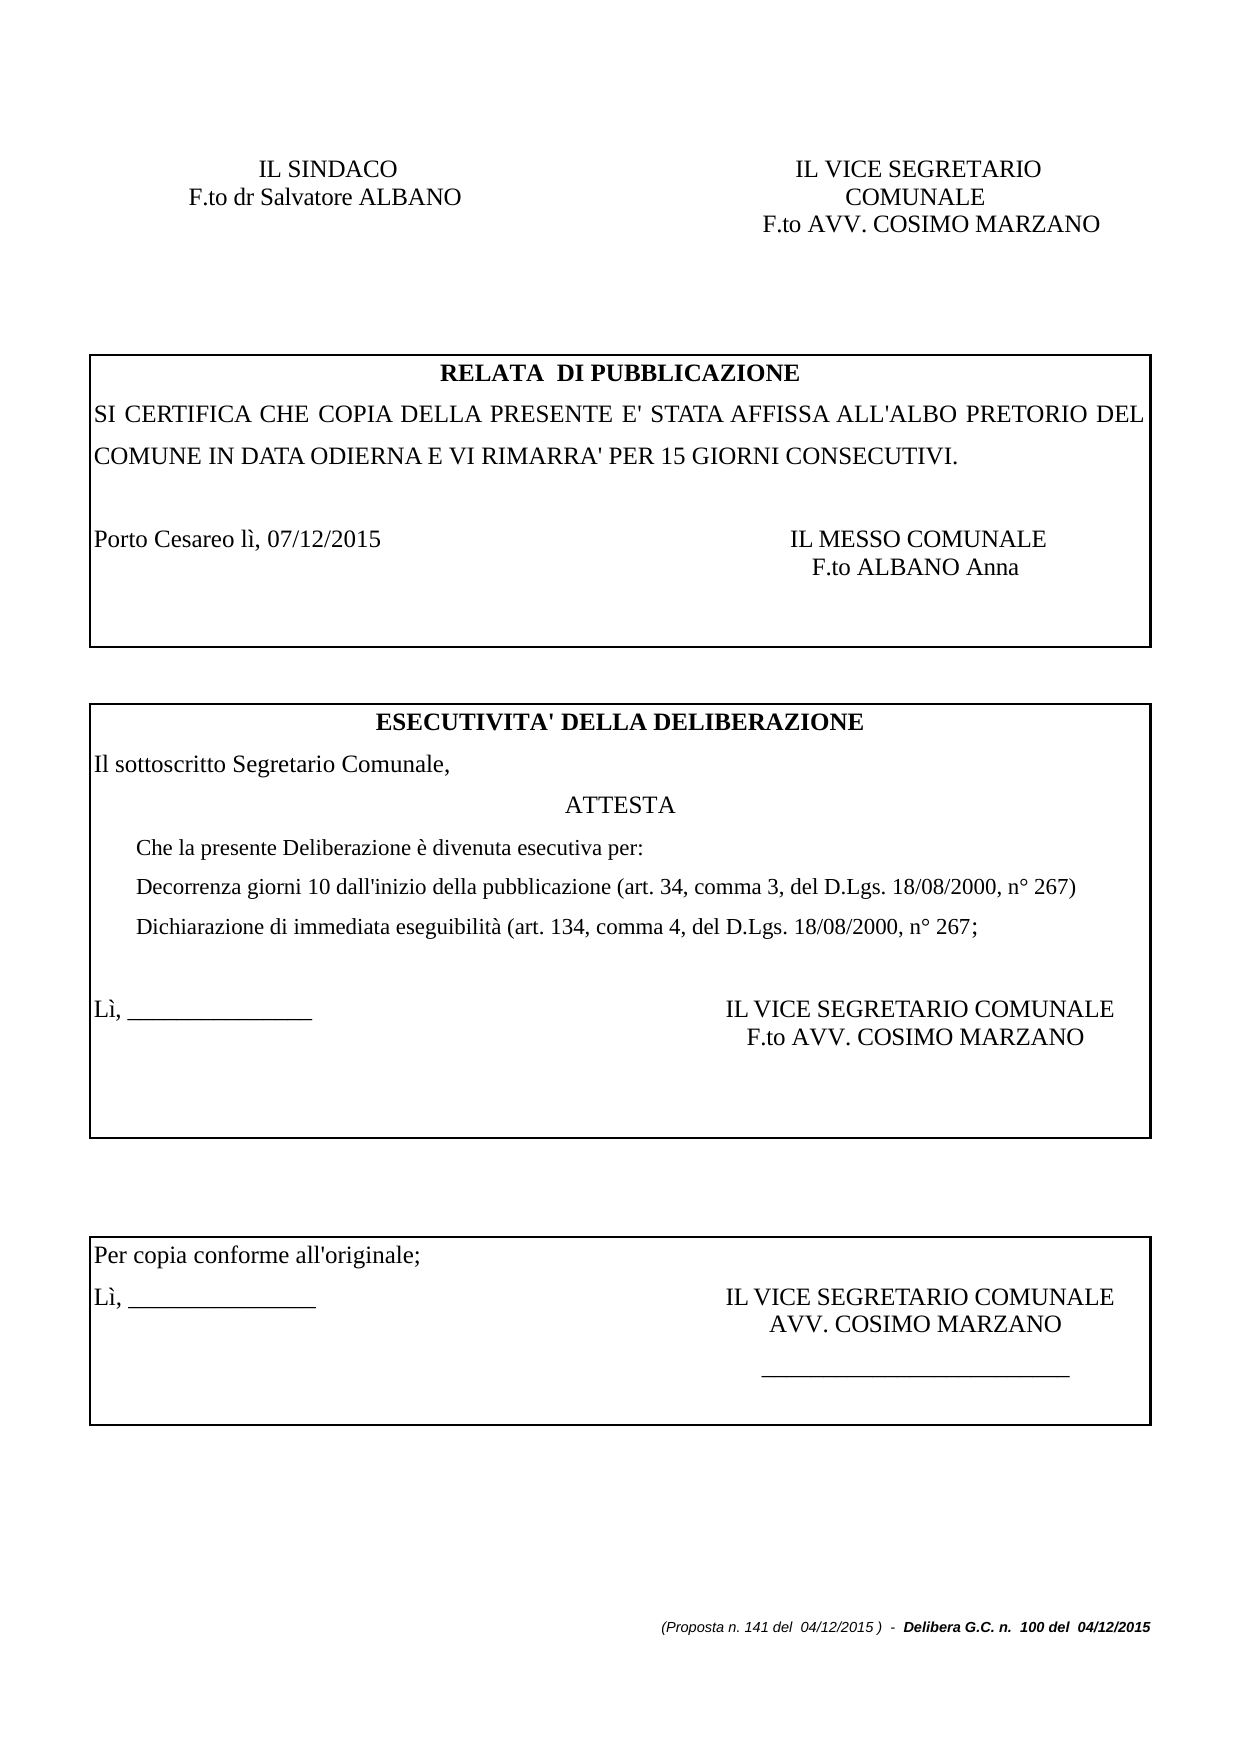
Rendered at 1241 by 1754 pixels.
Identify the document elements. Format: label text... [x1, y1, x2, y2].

text Per copia conforme all'originale; [91, 1238, 1149, 1269]
text Porto Cesareo lì, 07/12/2015 IL MESSO COMUNALE [91, 520, 1149, 548]
table_header IL SINDACO F.to dr Salvatore ALBANO [148, 155, 502, 284]
text F.to ALBANO Anna [91, 548, 1149, 580]
text Lì, _______________ Il Vice Segretario Comunale [91, 991, 1149, 1018]
text Lì, _______________ Il Vice Segretario Comunale [91, 1278, 1149, 1305]
text F.to AVV. COSIMO MARZANO [91, 1018, 1149, 1051]
text AVV. COSIMO MARZANO [91, 1305, 1149, 1338]
text  Che la presente Deliberazione è divenuta esecutiva per: [91, 828, 1149, 861]
text Il sottoscritto Segretario Comunale, [91, 745, 1149, 777]
text ATTESTA [91, 786, 1149, 819]
subtitle ESECUTIVITA' DELLA DELIBERAZIONE [91, 705, 1149, 736]
text  Dichiarazione di immediata eseguibilità (art. 134, comma 4, del D.Lgs. 18/08/2000, n° 267; [91, 907, 1149, 940]
text SI CERTIFICA CHE COPIA DELLA PRESENTE E' STATA AFFISSA ALL'ALBO PRETORIO DEL COMUNE IN DATA ODIERNA E VI RIMARRA' PER 15 GIORNI CONSECUTIVI. [91, 395, 1149, 469]
table_header [502, 155, 738, 284]
table_header Il Vice Segretario Comunale F.to AVV. COSIMO MARZANO [738, 155, 1093, 284]
subtitle RELATA DI PUBBLICAZIONE [91, 356, 1149, 386]
text _________________________ [91, 1347, 1149, 1380]
text  Decorrenza giorni 10 dall'inizio della pubblicazione (art. 34, comma 3, del D.Lgs. 18/08/2000, n° 267) [91, 869, 1149, 900]
